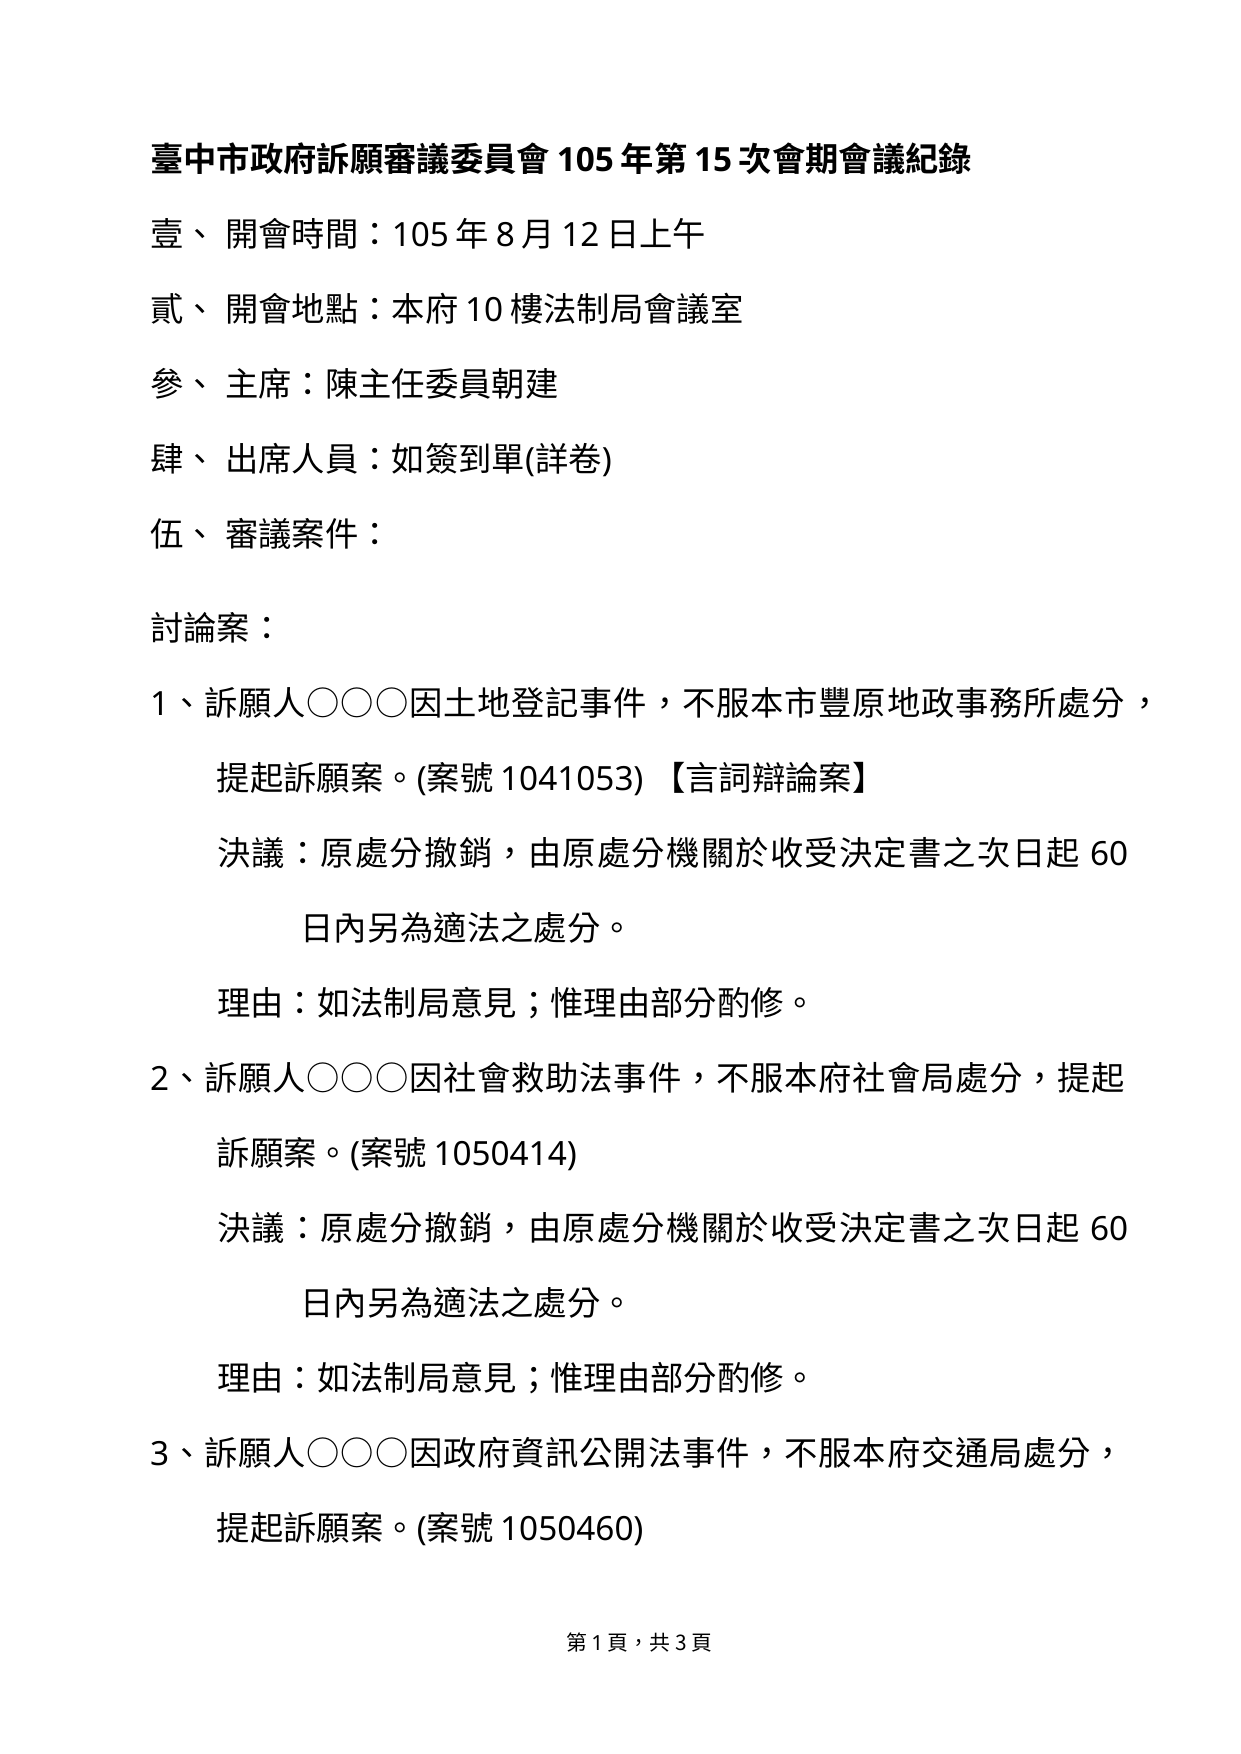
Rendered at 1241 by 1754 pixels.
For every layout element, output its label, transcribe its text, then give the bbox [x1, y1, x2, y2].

list 出席人員：如簽到單(詳卷) [150, 413, 1128, 488]
text 理由：如法制局意見；惟理由部分酌修。 [217, 957, 1128, 1032]
list 主席：陳主任委員朝建 [150, 338, 1128, 413]
text 1、訴願人○○○因土地登記事件，不服本市豐原地政事務所處分，提起訴願案。(案號1041053) 【言詞辯論案】 [150, 657, 1128, 807]
text 臺中市政府訴願審議委員會105年第15次會期會議紀錄 [150, 113, 1128, 188]
text 2、訴願人○○○因社會救助法事件，不服本府社會局處分，提起訴願案。(案號1050414) [150, 1032, 1128, 1182]
text 決議：原處分撤銷，由原處分機關於收受決定書之次日起60日內另為適法之處分。 [217, 1182, 1128, 1332]
list 開會時間：105年8月12日上午 [150, 188, 1128, 263]
text 3、訴願人○○○因政府資訊公開法事件，不服本府交通局處分，提起訴願案。(案號1050460) [150, 1407, 1128, 1557]
text 決議：原處分撤銷，由原處分機關於收受決定書之次日起60日內另為適法之處分。 [217, 807, 1128, 957]
text 討論案： [150, 582, 1128, 657]
list 開會地點：本府10樓法制局會議室 [150, 263, 1128, 338]
text 理由：如法制局意見；惟理由部分酌修。 [217, 1332, 1128, 1407]
list 審議案件： [150, 488, 1128, 563]
